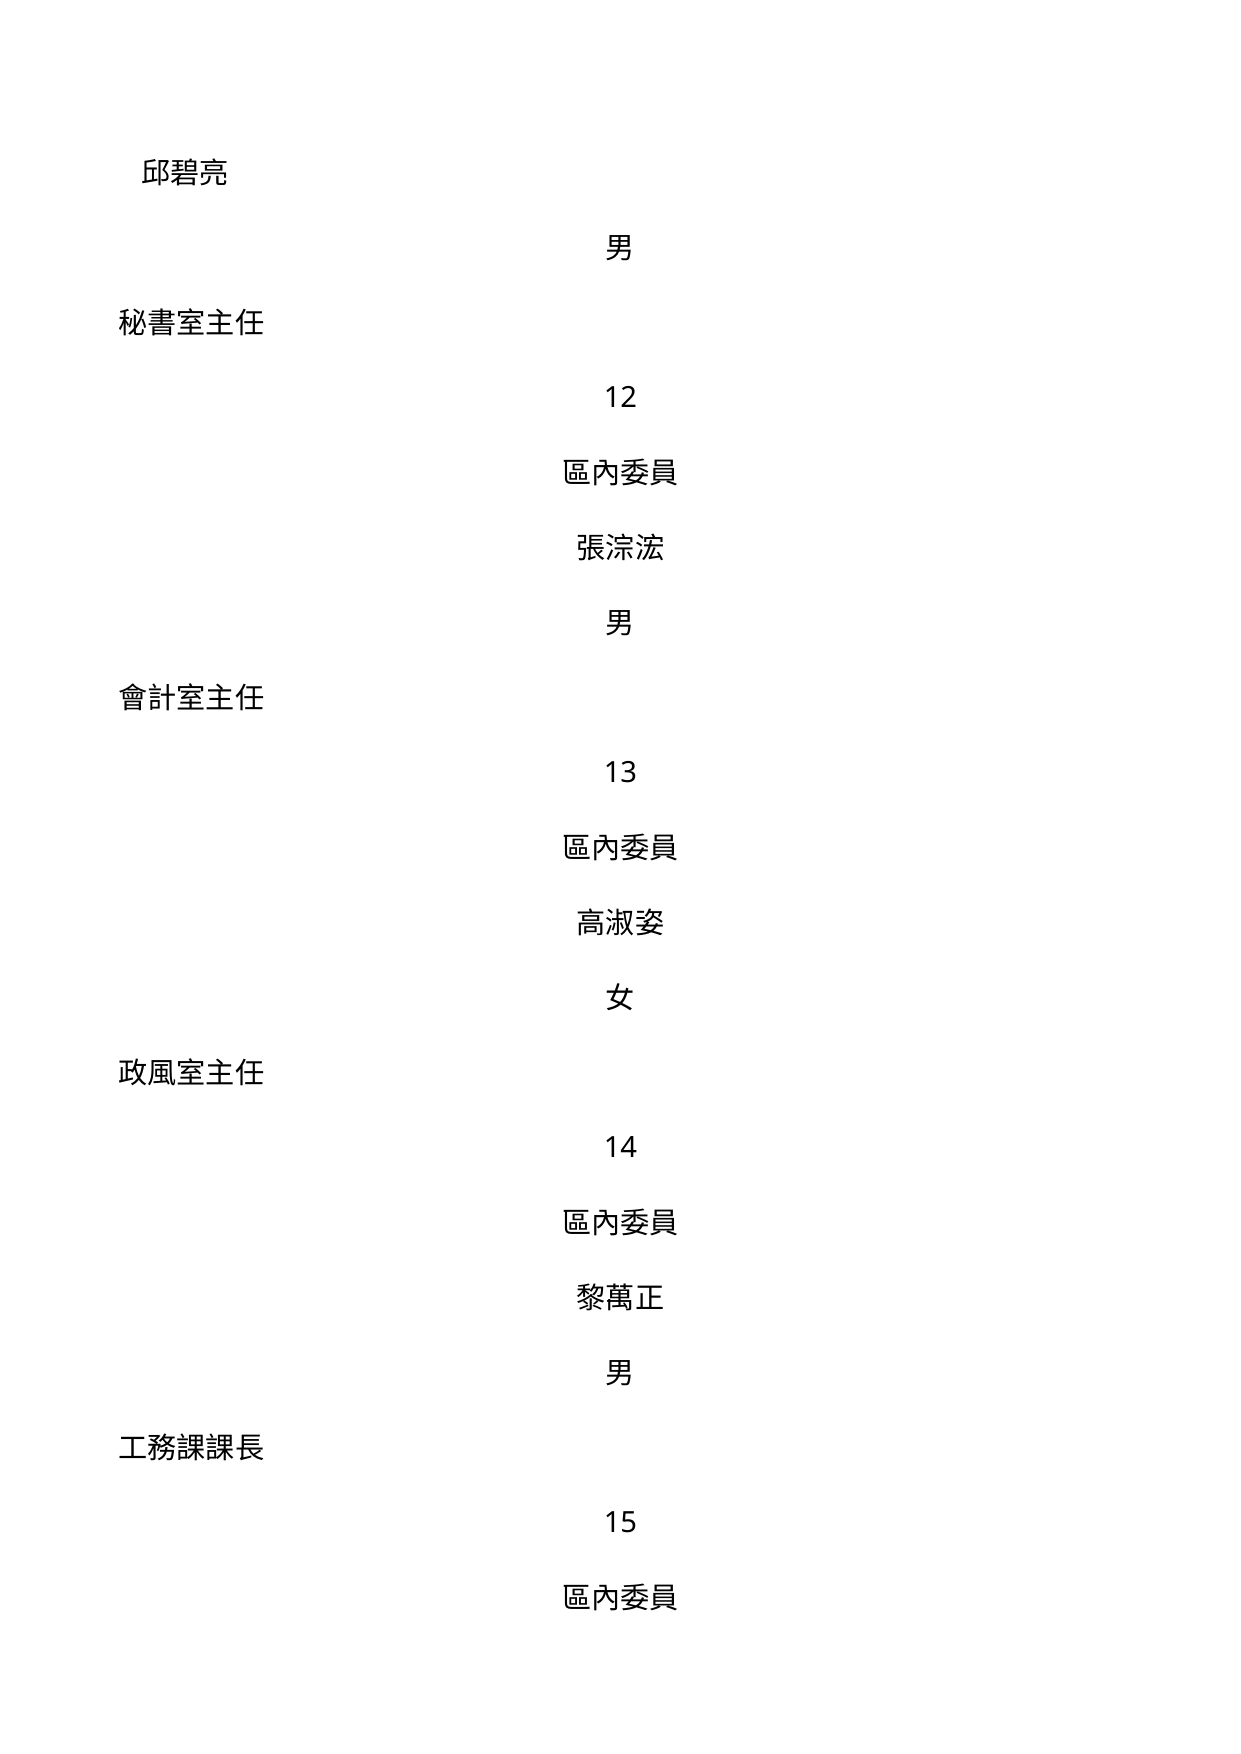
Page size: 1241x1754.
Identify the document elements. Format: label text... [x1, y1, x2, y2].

text 秘書室主任 [118, 277, 1122, 352]
text 13 [118, 727, 1122, 802]
text 區內委員 [118, 427, 1122, 502]
text 男 [118, 577, 1122, 652]
text 工務課課長 [118, 1402, 1122, 1477]
text 區內委員 [118, 802, 1122, 877]
text 會計室主任 [118, 652, 1122, 727]
text 黎萬正 [118, 1252, 1122, 1327]
text 14 [118, 1102, 1122, 1177]
text 邱碧亮 [118, 127, 1122, 202]
text 區內委員 [118, 1552, 1122, 1627]
text 區內委員 [118, 1177, 1122, 1252]
text 男 [118, 1327, 1122, 1402]
text 12 [118, 352, 1122, 427]
text 男 [118, 202, 1122, 277]
text 張淙浤 [118, 502, 1122, 577]
text 女 [118, 952, 1122, 1027]
text 15 [118, 1477, 1122, 1552]
text 高淑姿 [118, 877, 1122, 952]
text 政風室主任 [118, 1027, 1122, 1102]
